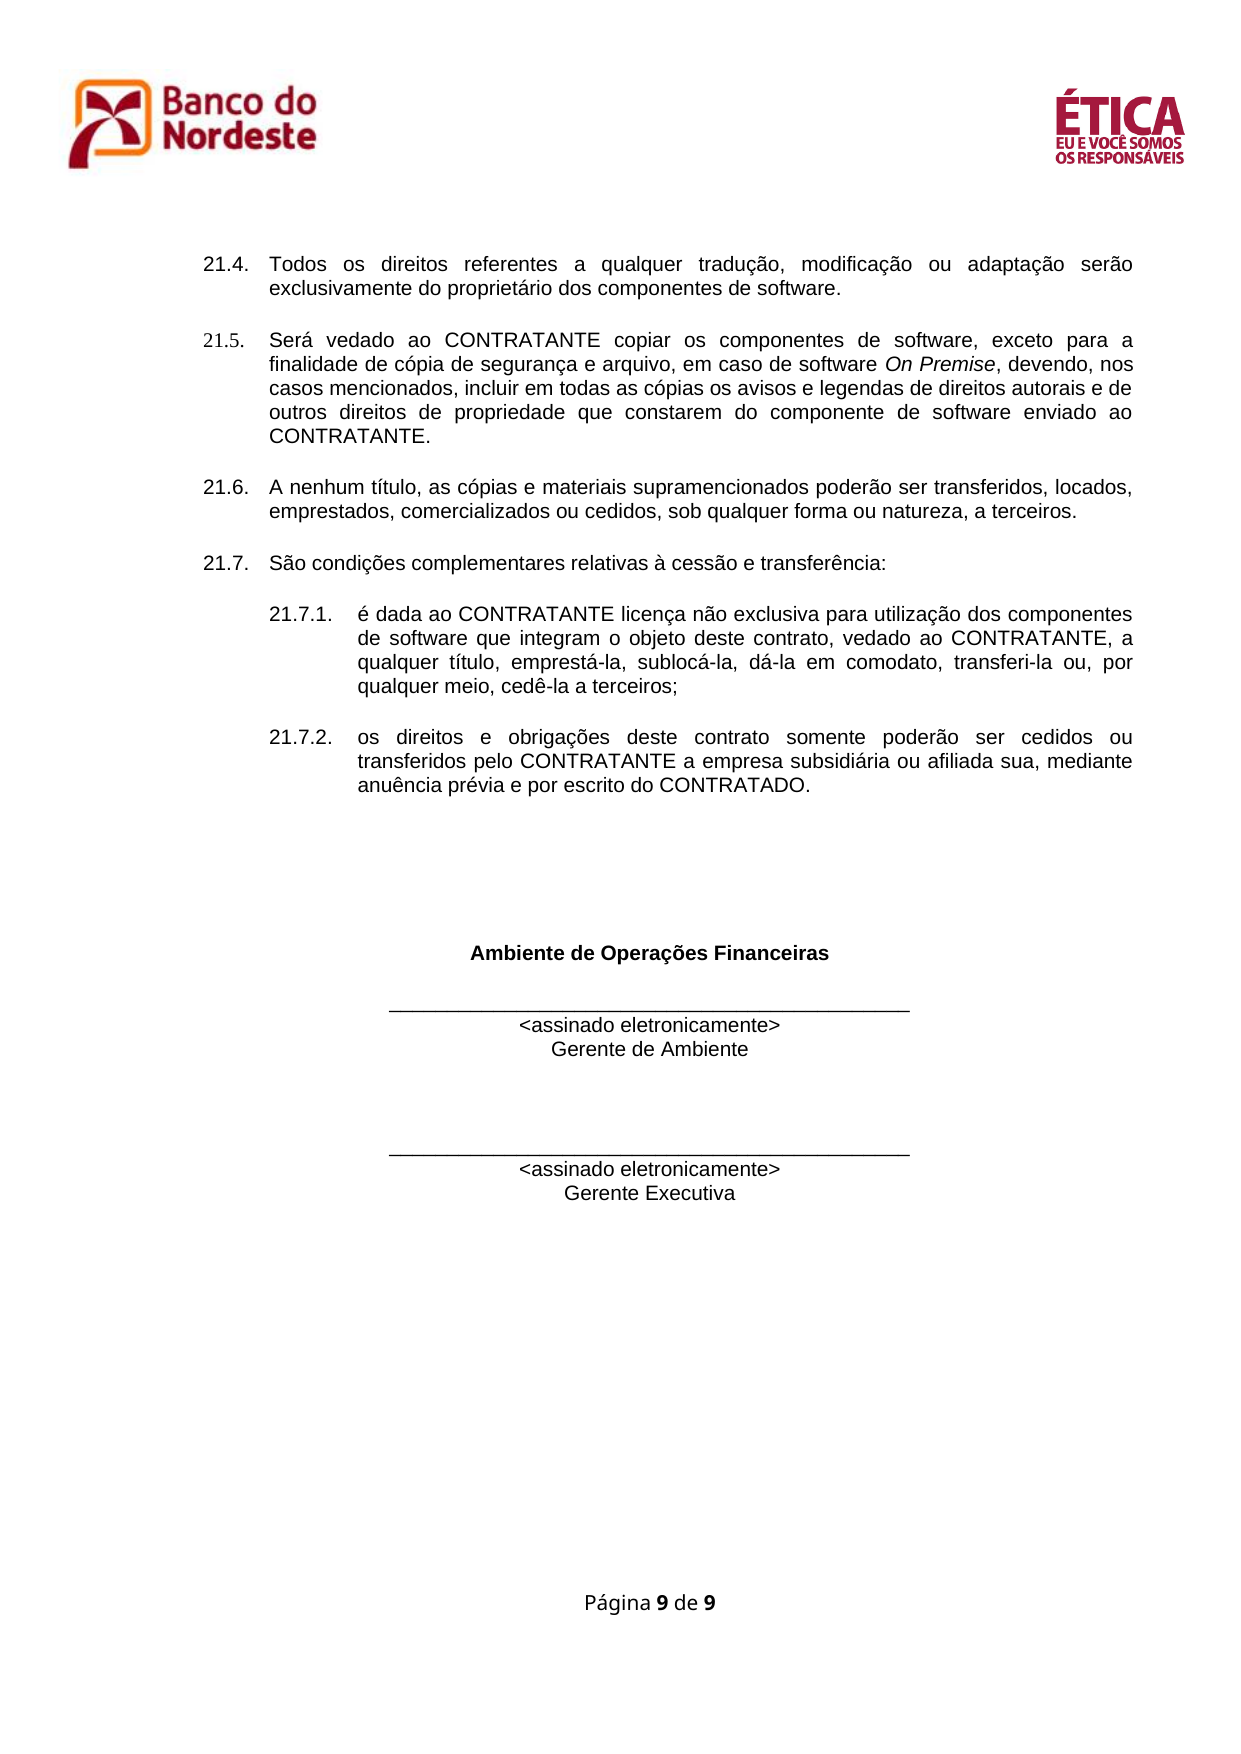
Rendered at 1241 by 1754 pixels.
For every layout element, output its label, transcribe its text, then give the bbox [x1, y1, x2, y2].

text <assinado eletronicamente> [165, 1157, 1134, 1181]
picture [58, 69, 323, 177]
list São condições complementares relativas à cessão e transferência: [203, 550, 1134, 574]
text _____________________________________________ [165, 1133, 1134, 1157]
list os direitos e obrigações deste contrato somente poderão ser cedidos ou transferidos pelo CONTRATANTE a empresa subsidiária ou afiliada sua, mediante anuência prévia e por escrito do CONTRATADO. [269, 725, 1134, 797]
text Gerente Executiva [165, 1181, 1134, 1205]
picture [1024, 75, 1217, 170]
text _____________________________________________ [165, 989, 1134, 1013]
list é dada ao CONTRATANTE licença não exclusiva para utilização dos componentes de software que integram o objeto deste contrato, vedado ao CONTRATANTE, a qualquer título, emprestá-la, sublocá-la, dá-la em comodato, transferi-la ou, por qualquer meio, cedê-la a terceiros; [269, 602, 1134, 698]
text Gerente de Ambiente [165, 1037, 1134, 1061]
list A nenhum título, as cópias e materiais supramencionados poderão ser transferidos, locados, emprestados, comercializados ou cedidos, sob qualquer forma ou natureza, a terceiros. [203, 475, 1134, 523]
list Será vedado ao CONTRATANTE copiar os componentes de software, exceto para a finalidade de cópia de segurança e arquivo, em caso de software On Premise, devendo, nos casos mencionados, incluir em todas as cópias os avisos e legendas de direitos autorais e de outros direitos de propriedade que constarem do componente de software enviado ao CONTRATANTE. [203, 327, 1134, 447]
text <assinado eletronicamente> [165, 1013, 1134, 1037]
text Ambiente de Operações Financeiras [165, 941, 1134, 965]
list Todos os direitos referentes a qualquer tradução, modificação ou adaptação serão exclusivamente do proprietário dos componentes de software. [203, 252, 1134, 300]
